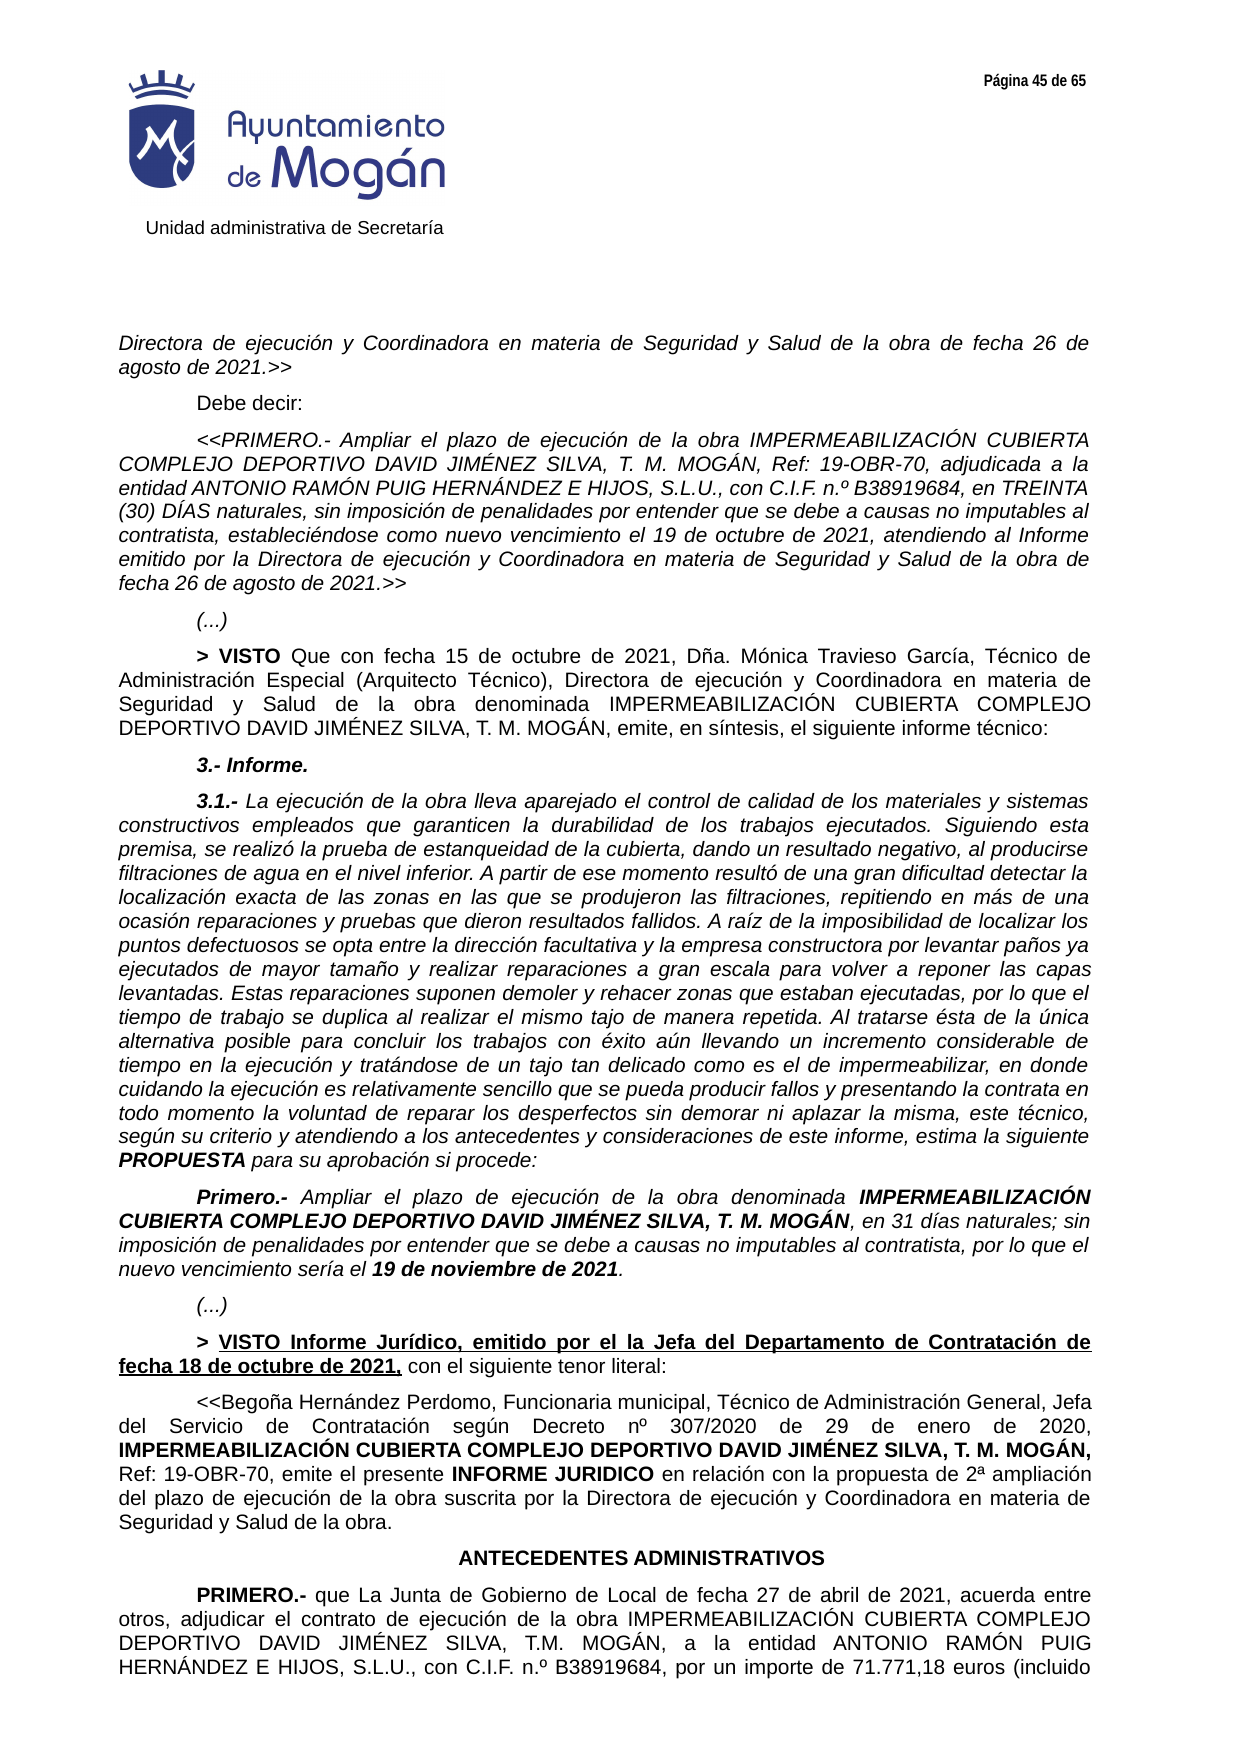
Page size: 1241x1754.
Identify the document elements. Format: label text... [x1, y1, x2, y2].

text Directora de ejecución y Coordinadora en materia de Seguridad y Salud de la obra de fecha 26 de agosto de 2021.>> [118, 331, 1092, 378]
picture [128, 70, 445, 206]
text (...) [118, 1293, 1092, 1317]
text ANTECEDENTES ADMINISTRATIVOS [118, 1546, 1092, 1570]
text > VISTO Que con fecha 15 de octubre de 2021, Dña. Mónica Travieso García, Técnico de Administración Especial (Arquitecto Técnico), Directora de ejecución y Coordinadora en materia de Seguridad y Salud de la obra denominada IMPERMEABILIZACIÓN CUBIERTA COMPLEJO DEPORTIVO DAVID JIMÉNEZ SILVA, T. M. MOGÁN, emite, en síntesis, el siguiente informe técnico: [118, 644, 1092, 740]
text > VISTO Informe Jurídico, emitido por el la Jefa del Departamento de Contratación de fecha 18 de octubre de 2021, con el siguiente tenor literal: [118, 1329, 1092, 1377]
text Primero.- Ampliar el plazo de ejecución de la obra denominada IMPERMEABILIZACIÓN CUBIERTA COMPLEJO DEPORTIVO DAVID JIMÉNEZ SILVA, T. M. MOGÁN, en 31 días naturales; sin imposición de penalidades por entender que se debe a causas no imputables al contratista, por lo que el nuevo vencimiento sería el 19 de noviembre de 2021. [118, 1185, 1092, 1281]
text PRIMERO.- que La Junta de Gobierno de Local de fecha 27 de abril de 2021, acuerda entre otros, adjudicar el contrato de ejecución de la obra IMPERMEABILIZACIÓN CUBIERTA COMPLEJO DEPORTIVO DAVID JIMÉNEZ SILVA, T.M. MOGÁN, a la entidad ANTONIO RAMÓN PUIG HERNÁNDEZ E HIJOS, S.L.U., con C.I.F. n.º B38919684, por un importe de 71.771,18 euros (incluido [118, 1583, 1092, 1678]
text Debe decir: [118, 391, 1092, 415]
text 3.1.- La ejecución de la obra lleva aparejado el control de calidad de los materiales y sistemas constructivos empleados que garanticen la durabilidad de los trabajos ejecutados. Siguiendo esta premisa, se realizó la prueba de estanqueidad de la cubierta, dando un resultado negativo, al producirse filtraciones de agua en el nivel inferior. A partir de ese momento resultó de una gran dificultad detectar la localización exacta de las zonas en las que se produjeron las filtraciones, repitiendo en más de una ocasión reparaciones y pruebas que dieron resultados fallidos. A raíz de la imposibilidad de localizar los puntos defectuosos se opta entre la dirección facultativa y la empresa constructora por levantar paños ya ejecutados de mayor tamaño y realizar reparaciones a gran escala para volver a reponer las capas levantadas. Estas reparaciones suponen demoler y rehacer zonas que estaban ejecutadas, por lo que el tiempo de trabajo se duplica al realizar el mismo tajo de manera repetida. Al tratarse ésta de la única alternativa posible para concluir los trabajos con éxito aún llevando un incremento considerable de tiempo en la ejecución y tratándose de un tajo tan delicado como es el de impermeabilizar, en donde cuidando la ejecución es relativamente sencillo que se pueda producir fallos y presentando la contrata en todo momento la voluntad de reparar los desperfectos sin demorar ni aplazar la misma, este técnico, según su criterio y atendiendo a los antecedentes y consideraciones de este informe, estima la siguiente PROPUESTA para su aprobación si procede: [118, 789, 1092, 1172]
text <<Begoña Hernández Perdomo, Funcionaria municipal, Técnico de Administración General, Jefa del Servicio de Contratación según Decreto nº 307/2020 de 29 de enero de 2020, IMPERMEABILIZACIÓN CUBIERTA COMPLEJO DEPORTIVO DAVID JIMÉNEZ SILVA, T. M. MOGÁN, Ref: 19-OBR-70, emite el presente INFORME JURIDICO en relación con la propuesta de 2ª ampliación del plazo de ejecución de la obra suscrita por la Directora de ejecución y Coordinadora en materia de Seguridad y Salud de la obra. [118, 1390, 1092, 1534]
text 3.- Informe. [118, 752, 1092, 776]
text <<PRIMERO.- Ampliar el plazo de ejecución de la obra IMPERMEABILIZACIÓN CUBIERTA COMPLEJO DEPORTIVO DAVID JIMÉNEZ SILVA, T. M. MOGÁN, Ref: 19-OBR-70, adjudicada a la entidad ANTONIO RAMÓN PUIG HERNÁNDEZ E HIJOS, S.L.U., con C.I.F. n.º B38919684, en TREINTA (30) DÍAS naturales, sin imposición de penalidades por entender que se debe a causas no imputables al contratista, estableciéndose como nuevo vencimiento el 19 de octubre de 2021, atendiendo al Informe emitido por la Directora de ejecución y Coordinadora en materia de Seguridad y Salud de la obra de fecha 26 de agosto de 2021.>> [118, 427, 1092, 595]
text (...) [118, 608, 1092, 632]
